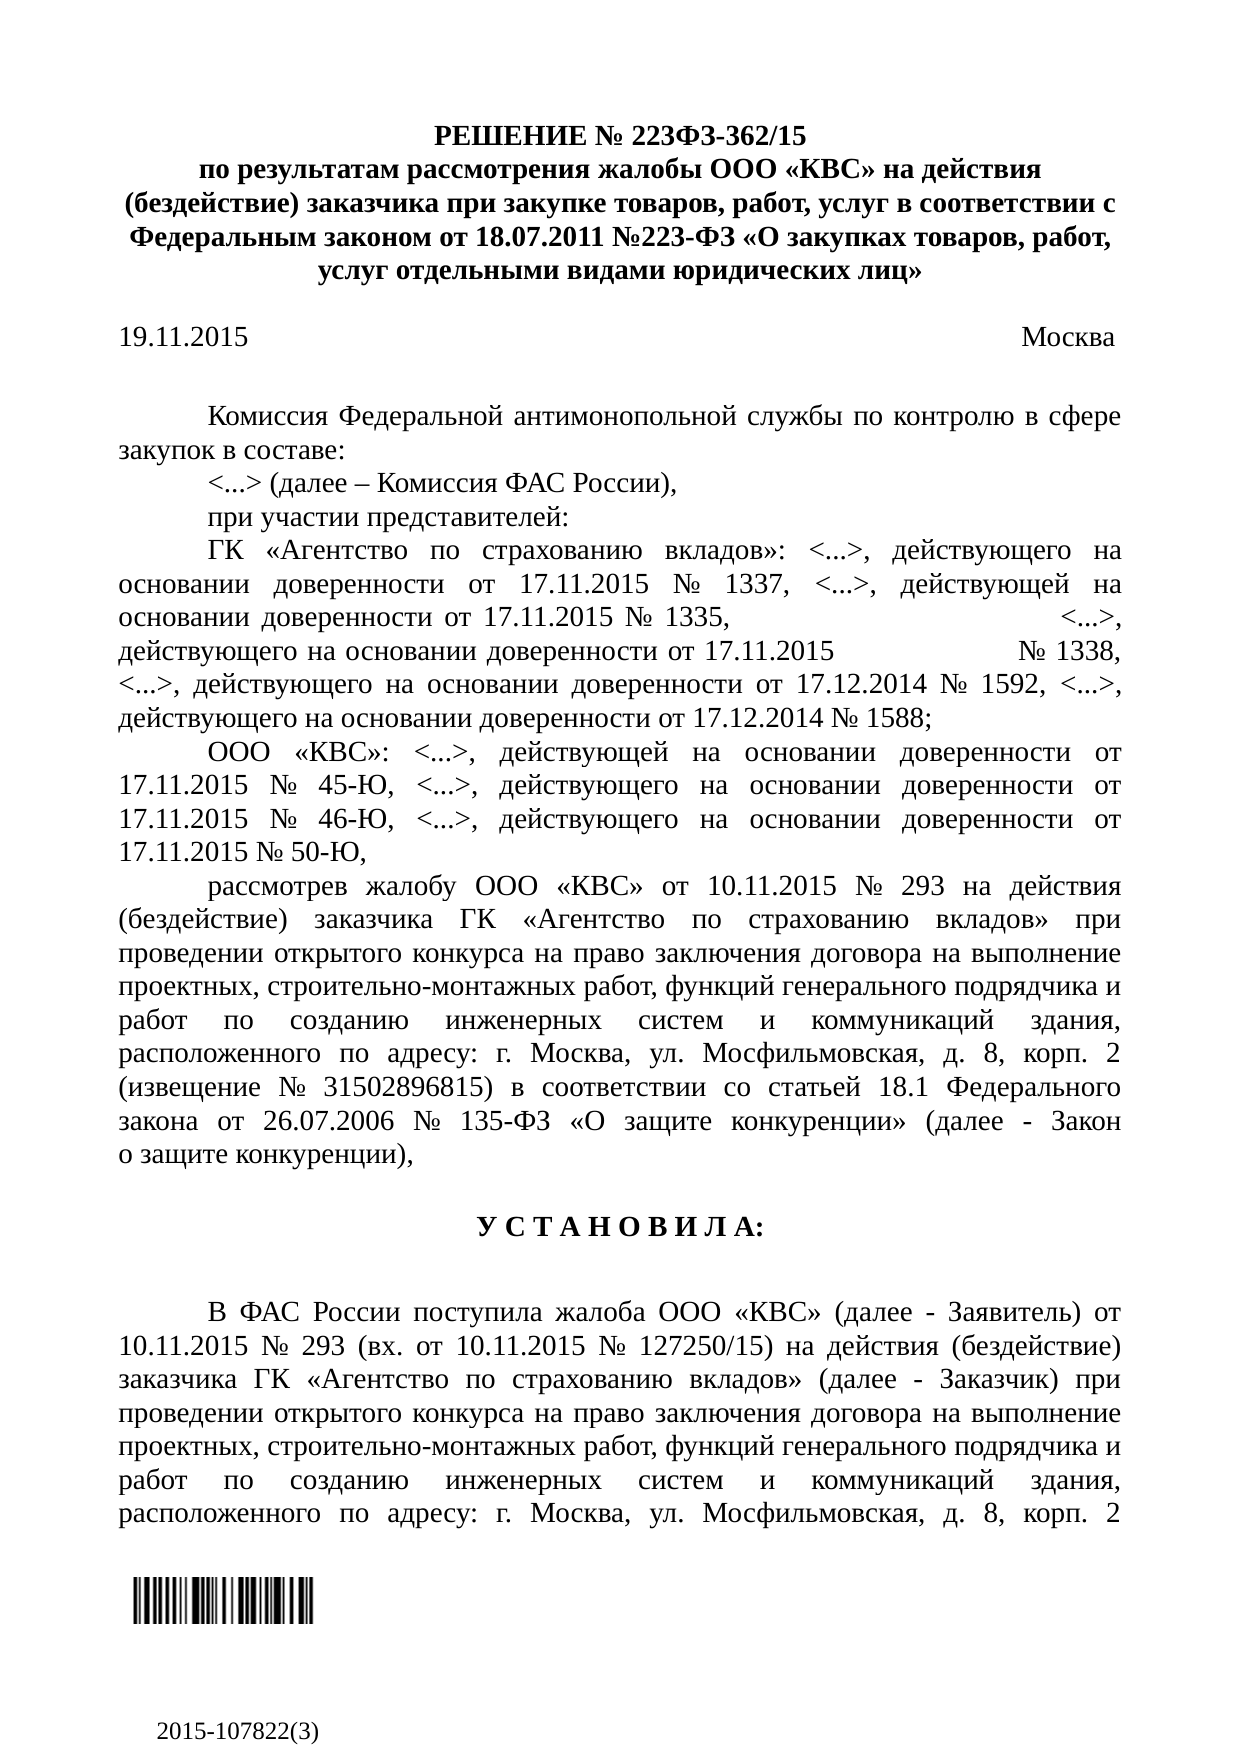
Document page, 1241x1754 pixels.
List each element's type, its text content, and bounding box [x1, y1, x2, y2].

text при участии представителей: [118, 499, 1122, 532]
text по результатам рассмотрения жалобы ООО «КВС» на действия (бездействие) заказчика при закупке товаров, работ, услуг в соответствии с Федеральным законом от 18.07.2011 №223-ФЗ «О закупках товаров, работ, услуг отдельными видами юридических лиц» [118, 152, 1122, 286]
text рассмотрев жалобу ООО «КВС» от 10.11.2015 № 293 на действия (бездействие) заказчика ГК «Агентство по страхованию вкладов» при проведении открытого конкурса на право заключения договора на выполнение проектных, строительно-монтажных работ, функций генерального подрядчика и работ по созданию инженерных систем и коммуникаций здания, расположенного по адресу: г. Москва, ул. Мосфильмовская, д. 8, корп. 2 (извещение № 31502896815) в соответствии со статьей 18.1 Федерального закона от 26.07.2006 № 135-ФЗ «О защите конкуренции» (далее - Закон о защите конкуренции), [118, 868, 1122, 1170]
text У С Т А Н О В И Л А: [118, 1209, 1122, 1243]
picture [118, 1577, 331, 1624]
text РЕШЕНИЕ № 223ФЗ-362/15 [118, 118, 1122, 152]
text В ФАС России поступила жалоба ООО «КВС» (далее - Заявитель) от 10.11.2015 № 293 (вх. от 10.11.2015 № 127250/15) на действия (бездействие) заказчика ГК «Агентство по страхованию вкладов» (далее - Заказчик) при проведении открытого конкурса на право заключения договора на выполнение проектных, строительно-монтажных работ, функций генерального подрядчика и работ по созданию инженерных систем и коммуникаций здания, расположенного по адресу: г. Москва, ул. Мосфильмовская, д. 8, корп. 2 [118, 1294, 1122, 1529]
text ГК «Агентство по страхованию вкладов»: <...>, действующего на основании доверенности от 17.11.2015 № 1337, <...>, действующей на основании доверенности от 17.11.2015 № 1335, <...>, действующего на основании доверенности от 17.11.2015 № 1338, <...>, действующего на основании доверенности от 17.12.2014 № 1592, <...>, действующего на основании доверенности от 17.12.2014 № 1588; [118, 532, 1122, 734]
text 19.11.2015 Москва [118, 319, 1122, 353]
text <...> (далее – Комиссия ФАС России), [118, 465, 1122, 499]
text Комиссия Федеральной антимонопольной службы по контролю в сфере закупок в составе: [118, 398, 1122, 465]
text ООО «КВС»: <...>, действующей на основании доверенности от 17.11.2015 № 45-Ю, <...>, действующего на основании доверенности от 17.11.2015 № 46-Ю, <...>, действующего на основании доверенности от 17.11.2015 № 50-Ю, [118, 734, 1122, 868]
